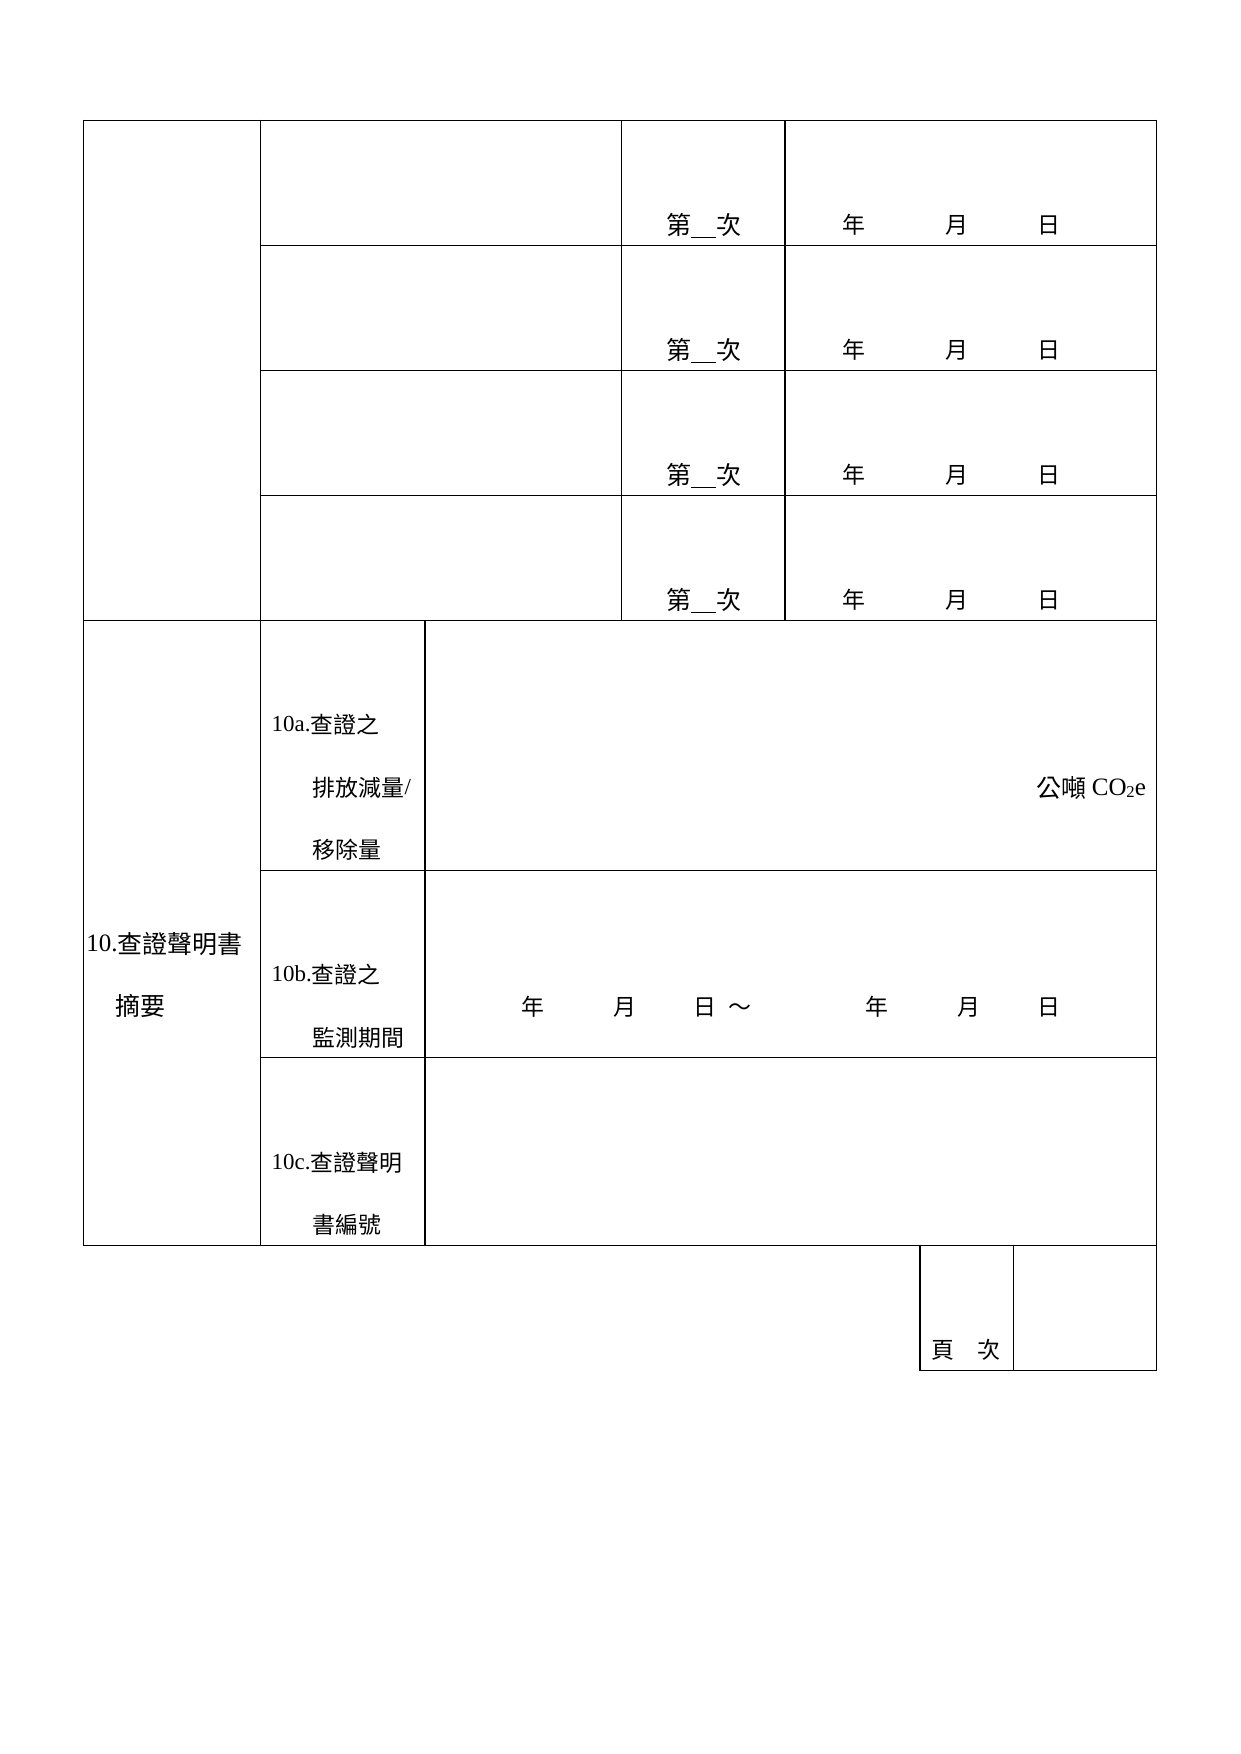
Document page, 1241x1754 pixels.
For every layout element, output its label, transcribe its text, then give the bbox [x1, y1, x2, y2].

table_cell [261, 246, 621, 369]
table_cell [261, 371, 621, 494]
table_cell 第 次 [622, 246, 784, 369]
table_cell [1014, 1246, 1156, 1369]
table_cell 年 月 日 [786, 246, 1156, 369]
table_cell 10.查證聲明書摘要 [84, 621, 260, 1244]
table_cell [261, 121, 621, 244]
table_cell 第 次 [622, 121, 784, 244]
table_cell 年 月 日 [786, 371, 1156, 494]
table_cell 頁 次 [921, 1246, 1013, 1369]
table_cell 年 月 日 ～ 年 月 日 [426, 871, 1156, 1057]
table_cell 第 次 [622, 496, 784, 619]
table_cell 10b.查證之 監測期間 [261, 871, 424, 1057]
table_cell 10a.查證之 排放減量/移除量 [261, 621, 424, 869]
table_cell 10c.查證聲明書編號 [261, 1058, 424, 1244]
table_cell 年 月 日 [786, 121, 1156, 244]
table_cell [261, 496, 621, 619]
table_cell [426, 1058, 1156, 1244]
table_cell [84, 121, 260, 619]
table_cell [84, 1246, 919, 1369]
table_cell 公噸CO2e [426, 621, 1156, 869]
table_cell 第 次 [622, 371, 784, 494]
table_cell 年 月 日 [786, 496, 1156, 619]
